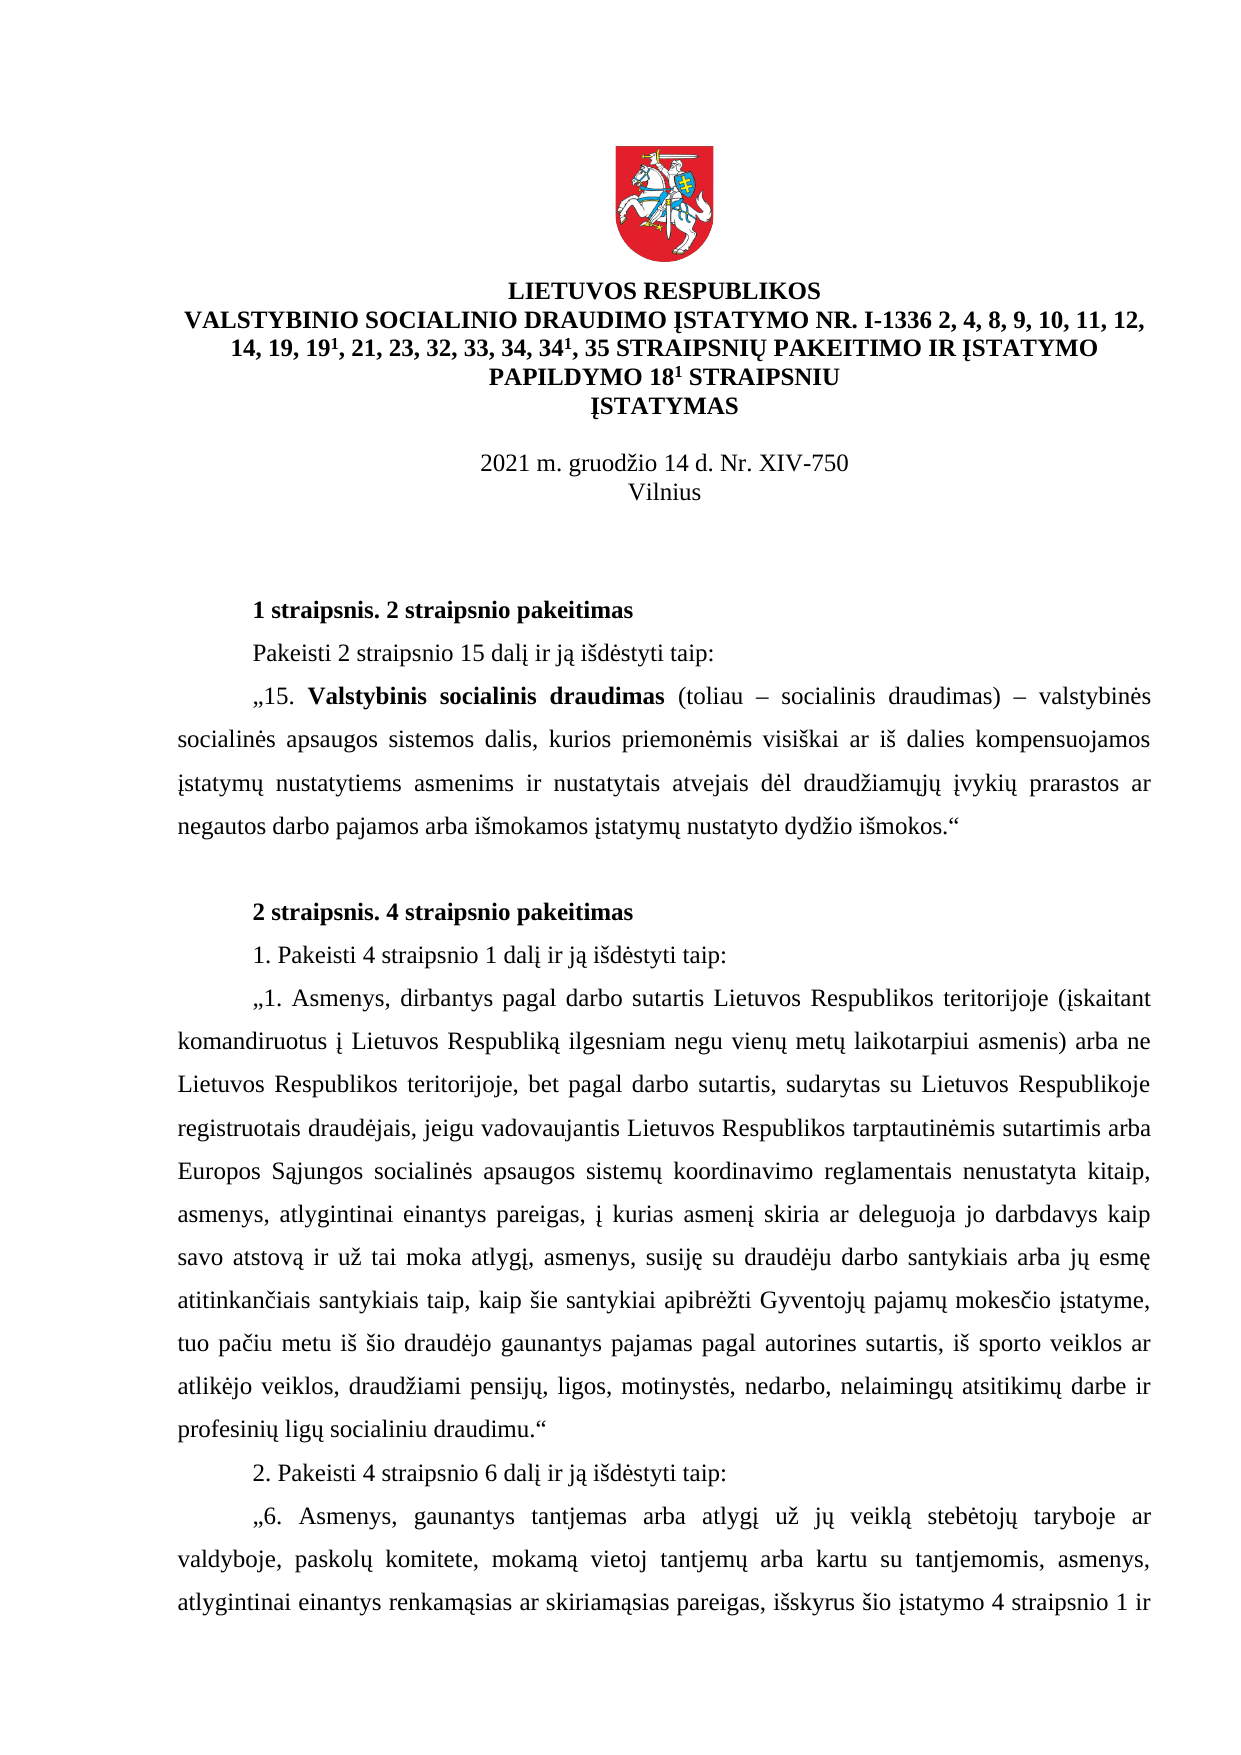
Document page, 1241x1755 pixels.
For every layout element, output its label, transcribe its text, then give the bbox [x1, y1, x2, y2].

text Pakeisti 2 straipsnio 15 dalį ir ją išdėstyti taip: [177, 638, 1152, 667]
text VALSTYBINIO SOCIALINIO DRAUDIMO ĮSTATYMO NR. I-1336 2, 4, 8, 9, 10, 11, 12, 14, 19, 191, 21, 23, 32, 33, 34, 341, 35 STRAIPSNIŲ PAKEITIMO IR ĮSTATYMO PAPILDYMO 181 STRAIPSNIU [177, 305, 1152, 391]
text 2. Pakeisti 4 straipsnio 6 dalį ir ją išdėstyti taip: [177, 1458, 1152, 1486]
text 1. Pakeisti 4 straipsnio 1 dalį ir ją išdėstyti taip: [177, 940, 1152, 969]
text ĮSTATYMAS [177, 391, 1152, 420]
text 2 straipsnis. 4 straipsnio pakeitimas [177, 897, 1152, 926]
text „6. Asmenys, gaunantys tantjemas arba atlygį už jų veiklą stebėtojų taryboje ar valdyboje, paskolų komitete, mokamą vietoj tantjemų arba kartu su tantjemomis, asmenys, atlygintinai einantys renkamąsias ar skiriamąsias pareigas, išskyrus šio įstatymo 4 straipsnio 1 ir [177, 1501, 1152, 1616]
text „15. Valstybinis socialinis draudimas (toliau – socialinis draudimas) – valstybinės socialinės apsaugos sistemos dalis, kurios priemonėmis visiškai ar iš dalies kompensuojamos įstatymų nustatytiems asmenims ir nustatytais atvejais dėl draudžiamųjų įvykių prarastos ar negautos darbo pajamos arba išmokamos įstatymų nustatyto dydžio išmokos.“ [177, 681, 1152, 839]
text „1. Asmenys, dirbantys pagal darbo sutartis Lietuvos Respublikos teritorijoje (įskaitant komandiruotus į Lietuvos Respubliką ilgesniam negu vienų metų laikotarpiui asmenis) arba ne Lietuvos Respublikos teritorijoje, bet pagal darbo sutartis, sudarytas su Lietuvos Respublikoje registruotais draudėjais, jeigu vadovaujantis Lietuvos Respublikos tarptautinėmis sutartimis arba Europos Sąjungos socialinės apsaugos sistemų koordinavimo reglamentais nenustatyta kitaip, asmenys, atlygintinai einantys pareigas, į kurias asmenį skiria ar deleguoja jo darbdavys kaip savo atstovą ir už tai moka atlygį, asmenys, susiję su draudėju darbo santykiais arba jų esmę atitinkančiais santykiais taip, kaip šie santykiai apibrėžti Gyventojų pajamų mokesčio įstatyme, tuo pačiu metu iš šio draudėjo gaunantys pajamas pagal autorines sutartis, iš sporto veiklos ar atlikėjo veiklos, draudžiami pensijų, ligos, motinystės, nedarbo, nelaimingų atsitikimų darbe ir profesinių ligų socialiniu draudimu.“ [177, 983, 1152, 1443]
text 1 straipsnis. 2 straipsnio pakeitimas [177, 595, 1152, 624]
text Vilnius [177, 477, 1152, 506]
text LIETUVOS RESPUBLIKOS [177, 276, 1152, 305]
text 2021 m. gruodžio 14 d. Nr. XIV-750 [177, 448, 1152, 477]
